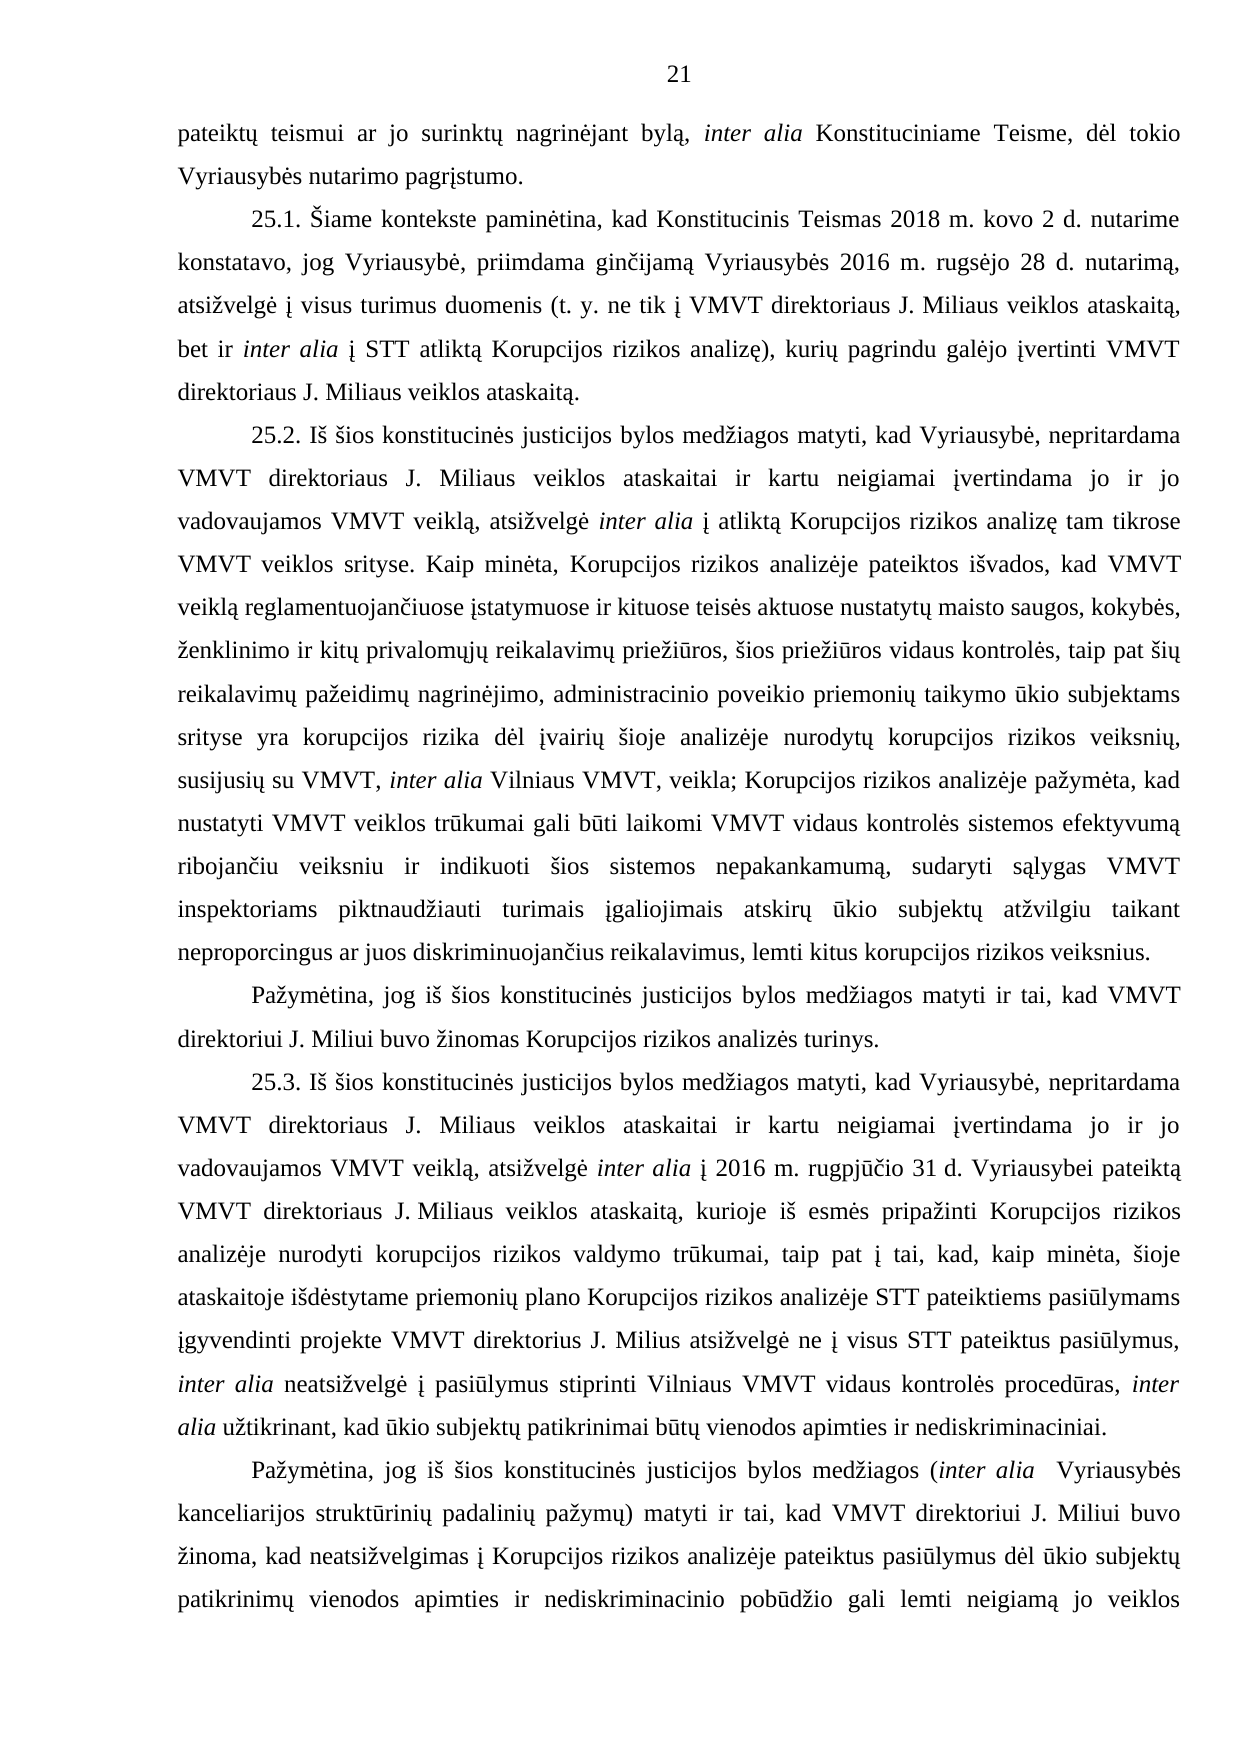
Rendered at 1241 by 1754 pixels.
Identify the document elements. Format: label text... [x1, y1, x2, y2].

text Pažymėtina, jog iš šios konstitucinės justicijos bylos medžiagos (inter alia Vyriausybės kanceliarijos struktūrinių padalinių pažymų) matyti ir tai, kad VMVT direktoriui J. Miliui buvo žinoma, kad neatsižvelgimas į Korupcijos rizikos analizėje pateiktus pasiūlymus dėl ūkio subjektų patikrinimų vienodos apimties ir nediskriminacinio pobūdžio gali lemti neigiamą jo veiklos [177, 1455, 1181, 1613]
text 25.3. Iš šios konstitucinės justicijos bylos medžiagos matyti, kad Vyriausybė, nepritardama VMVT direktoriaus J. Miliaus veiklos ataskaitai ir kartu neigiamai įvertindama jo ir jo vadovaujamos VMVT veiklą, atsižvelgė inter alia į 2016 m. rugpjūčio 31 d. Vyriausybei pateiktą VMVT direktoriaus J. Miliaus veiklos ataskaitą, kurioje iš esmės pripažinti Korupcijos rizikos analizėje nurodyti korupcijos rizikos valdymo trūkumai, taip pat į tai, kad, kaip minėta, šioje ataskaitoje išdėstytame priemonių plano Korupcijos rizikos analizėje STT pateiktiems pasiūlymams įgyvendinti projekte VMVT direktorius J. Milius atsižvelgė ne į visus STT pateiktus pasiūlymus, inter alia neatsižvelgė į pasiūlymus stiprinti Vilniaus VMVT vidaus kontrolės procedūras, inter alia užtikrinant, kad ūkio subjektų patikrinimai būtų vienodos apimties ir nediskriminaciniai. [177, 1067, 1181, 1441]
text 25.2. Iš šios konstitucinės justicijos bylos medžiagos matyti, kad Vyriausybė, nepritardama VMVT direktoriaus J. Miliaus veiklos ataskaitai ir kartu neigiamai įvertindama jo ir jo vadovaujamos VMVT veiklą, atsižvelgė inter alia į atliktą Korupcijos rizikos analizę tam tikrose VMVT veiklos srityse. Kaip minėta, Korupcijos rizikos analizėje pateiktos išvados, kad VMVT veiklą reglamentuojančiuose įstatymuose ir kituose teisės aktuose nustatytų maisto saugos, kokybės, ženklinimo ir kitų privalomųjų reikalavimų priežiūros, šios priežiūros vidaus kontrolės, taip pat šių reikalavimų pažeidimų nagrinėjimo, administracinio poveikio priemonių taikymo ūkio subjektams srityse yra korupcijos rizika dėl įvairių šioje analizėje nurodytų korupcijos rizikos veiksnių, susijusių su VMVT, inter alia Vilniaus VMVT, veikla; Korupcijos rizikos analizėje pažymėta, kad nustatyti VMVT veiklos trūkumai gali būti laikomi VMVT vidaus kontrolės sistemos efektyvumą ribojančiu veiksniu ir indikuoti šios sistemos nepakankamumą, sudaryti sąlygas VMVT inspektoriams piktnaudžiauti turimais įgaliojimais atskirų ūkio subjektų atžvilgiu taikant neproporcingus ar juos diskriminuojančius reikalavimus, lemti kitus korupcijos rizikos veiksnius. [177, 420, 1181, 966]
text pateiktų teismui ar jo surinktų nagrinėjant bylą, inter alia Konstituciniame Teisme, dėl tokio Vyriausybės nutarimo pagrįstumo. [177, 118, 1181, 190]
text Pažymėtina, jog iš šios konstitucinės justicijos bylos medžiagos matyti ir tai, kad VMVT direktoriui J. Miliui buvo žinomas Korupcijos rizikos analizės turinys. [177, 981, 1181, 1052]
text 25.1. Šiame kontekste paminėtina, kad Konstitucinis Teismas 2018 m. kovo 2 d. nutarime konstatavo, jog Vyriausybė, priimdama ginčijamą Vyriausybės 2016 m. rugsėjo 28 d. nutarimą, atsižvelgė į visus turimus duomenis (t. y. ne tik į VMVT direktoriaus J. Miliaus veiklos ataskaitą, bet ir inter alia į STT atliktą Korupcijos rizikos analizę), kurių pagrindu galėjo įvertinti VMVT direktoriaus J. Miliaus veiklos ataskaitą. [177, 204, 1181, 406]
